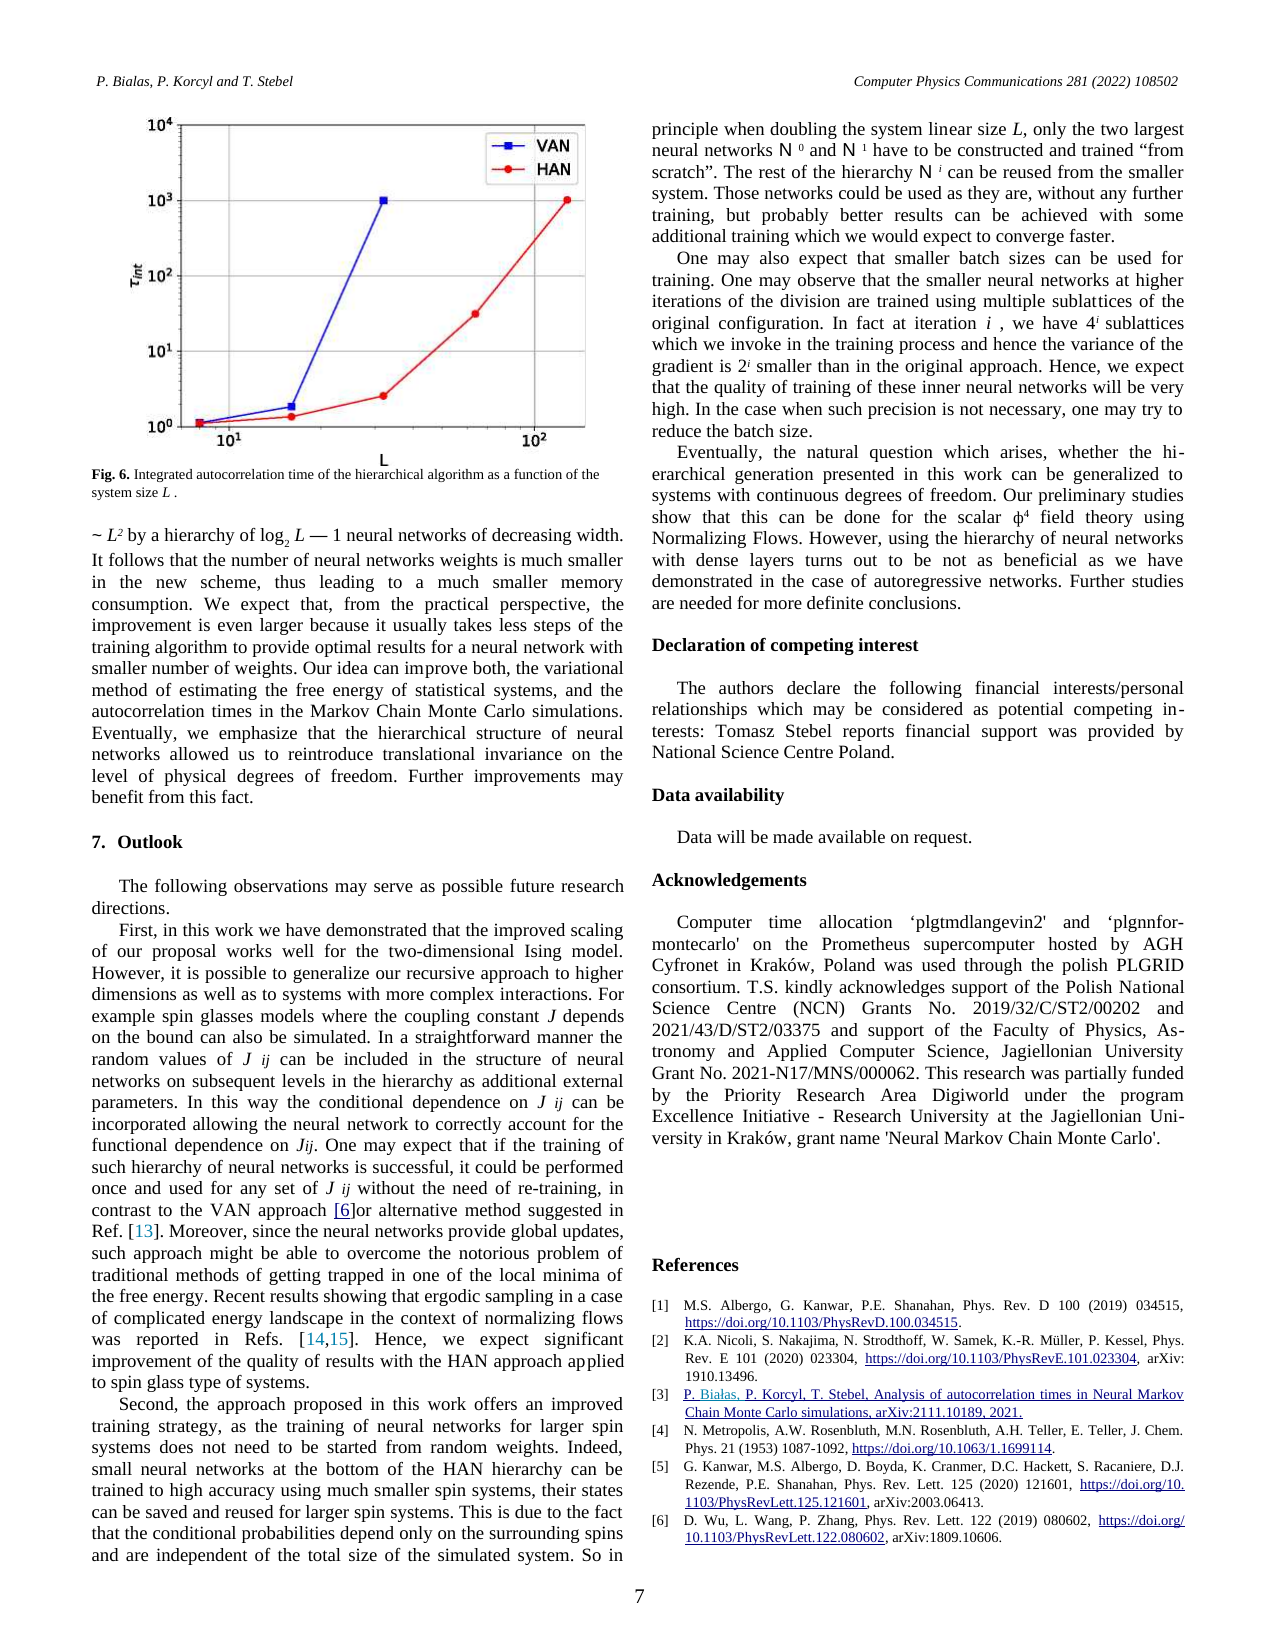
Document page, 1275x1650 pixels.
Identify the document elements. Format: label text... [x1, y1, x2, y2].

text Second, the approach proposed in this work offers an improved training strategy, as the training of neural networks for larger spin systems does not need to be started from random weights. Indeed, small neural networks at the bottom of the HAN hierarchy can be trained to high accuracy using much smaller spin systems, their states can be saved and reused for larger spin systems. This is due to the fact that the conditional probabilities depend only on the surrounding spins and are independent of the total size of the simulated system. So in [91, 1393, 624, 1565]
picture [130, 117, 586, 466]
text Computer time allocation ‘plgtmdlangevin2' and ‘plgnnfor- montecarlo' on the Prometheus supercomputer hosted by AGH Cyfronet in Kraków, Poland was used through the polish PLGRID consortium. T.S. kindly acknowledges support of the Polish Na­tional Science Centre (NCN) Grants No. 2019/32/C/ST2/00202 and 2021/43/D/ST2/03375 and support of the Faculty of Physics, As­tronomy and Applied Computer Science, Jagiellonian University Grant No. 2021-N17/MNS/000062. This research was partially funded by the Priority Research Area Digiworld under the program Excellence Initiative - Research University at the Jagiellonian Uni­versity in Kraków, grant name 'Neural Markov Chain Monte Carlo'. [652, 911, 1184, 1148]
list M.S. Albergo, G. Kanwar, P.E. Shanahan, Phys. Rev. D 100 (2019) 034515, https://doi.org/10.1103/PhysRevD.100.034515. [652, 1296, 1184, 1331]
text First, in this work we have demonstrated that the improved scaling of our proposal works well for the two-dimensional Ising model. However, it is possible to generalize our recursive approach to higher dimensions as well as to systems with more complex in­teractions. For example spin glasses models where the coupling constant J depends on the bound can also be simulated. In a straightforward manner the random values of J ij can be included in the structure of neural networks on subsequent levels in the hierarchy as additional external parameters. In this way the condi­tional dependence on J ij can be incorporated allowing the neural network to correctly account for the functional dependence on Jij. One may expect that if the training of such hierarchy of neural networks is successful, it could be performed once and used for any set of J ij without the need of re-training, in contrast to the VAN approach [6]or alternative method suggested in Ref. [13]. Moreover, since the neural networks provide global updates, such approach might be able to overcome the notorious problem of tra­ditional methods of getting trapped in one of the local minima of the free energy. Recent results showing that ergodic sampling in a case of complicated energy landscape in the context of normalizing flows was reported in Refs. [14,15]. Hence, we expect significant improvement of the quality of results with the HAN approach ap­plied to spin glass type of systems. [91, 918, 624, 1393]
list P. Białas, P. Korcyl, T. Stebel, Analysis of autocorrelation times in Neural Markov Chain Monte Carlo simulations, arXiv:2111.10189, 2021. [652, 1386, 1184, 1421]
list G. Kanwar, M.S. Albergo, D. Boyda, K. Cranmer, D.C. Hackett, S. Racaniere, D.J. Rezende, P.E. Shanahan, Phys. Rev. Lett. 125 (2020) 121601, https://doi.org/10. 1103/PhysRevLett.125.121601, arXiv:2003.06413. [652, 1457, 1184, 1510]
subtitle Declaration of competing interest [652, 634, 1184, 656]
list N. Metropolis, A.W. Rosenbluth, M.N. Rosenbluth, A.H. Teller, E. Teller, J. Chem. Phys. 21 (1953) 1087-1092, https://doi.org/10.1063/1.1699114. [652, 1422, 1184, 1456]
subtitle Acknowledgements [652, 869, 1184, 890]
text Fig. 6. Integrated autocorrelation time of the hierarchical algorithm as a function of the system size L . [91, 465, 624, 500]
text One may also expect that smaller batch sizes can be used for training. One may observe that the smaller neural networks at higher iterations of the division are trained using multiple sublat­tices of the original configuration. In fact at iteration i , we have 4i sublattices which we invoke in the training process and hence the variance of the gradient is 2i smaller than in the original approach. Hence, we expect that the quality of training of these inner neural networks will be very high. In the case when such precision is not necessary, one may try to reduce the batch size. [652, 247, 1184, 441]
text Eventually, the natural question which arises, whether the hi­erarchical generation presented in this work can be generalized to systems with continuous degrees of freedom. Our preliminary studies show that this can be done for the scalar ф4 field theory using Normalizing Flows. However, using the hierarchy of neural networks with dense layers turns out to be not as beneficial as we have demonstrated in the case of autoregressive networks. Further studies are needed for more definite conclusions. [652, 441, 1184, 613]
subtitle References [652, 1254, 1184, 1275]
text The authors declare the following financial interests/personal relationships which may be considered as potential competing in­terests: Tomasz Stebel reports financial support was provided by National Science Centre Poland. [652, 677, 1184, 763]
text ~ L2 by a hierarchy of log2 L — 1 neural networks of decreasing width. It follows that the number of neural networks weights is much smaller in the new scheme, thus leading to a much smaller memory consumption. We expect that, from the practical perspec­tive, the improvement is even larger because it usually takes less steps of the training algorithm to provide optimal results for a neural network with smaller number of weights. Our idea can im­prove both, the variational method of estimating the free energy of statistical systems, and the autocorrelation times in the Markov Chain Monte Carlo simulations. Eventually, we emphasize that the hierarchical structure of neural networks allowed us to reintroduce translational invariance on the level of physical degrees of freedom. Further improvements may benefit from this fact. [91, 524, 624, 808]
list D. Wu, L. Wang, P. Zhang, Phys. Rev. Lett. 122 (2019) 080602, https://doi.org/ 10.1103/PhysRevLett.122.080602, arXiv:1809.10606. [652, 1511, 1184, 1546]
text Data will be made available on request. [652, 826, 1184, 848]
subtitle 7. Outlook [91, 831, 624, 852]
picture [720, 1389, 724, 1399]
text The following observations may serve as possible future re­search directions. [91, 875, 624, 918]
picture [308, 1333, 312, 1343]
list K.A. Nicoli, S. Nakajima, N. Strodthoff, W. Samek, K.-R. Müller, P. Kessel, Phys. Rev. E 101 (2020) 023304, https://doi.org/10.1103/PhysRevE.101.023304, arXiv: 1910.13496. [652, 1332, 1184, 1385]
text principle when doubling the system lin­ear size L, only the two largest neural networks N 0 and N 1 have to be constructed and trained “from scratch”. The rest of the hier­archy N i can be reused from the smaller system. Those networks could be used as they are, without any further training, but prob­ably better results can be achieved with some additional training which we would expect to converge faster. [652, 117, 1184, 247]
subtitle Data availability [652, 784, 1184, 805]
